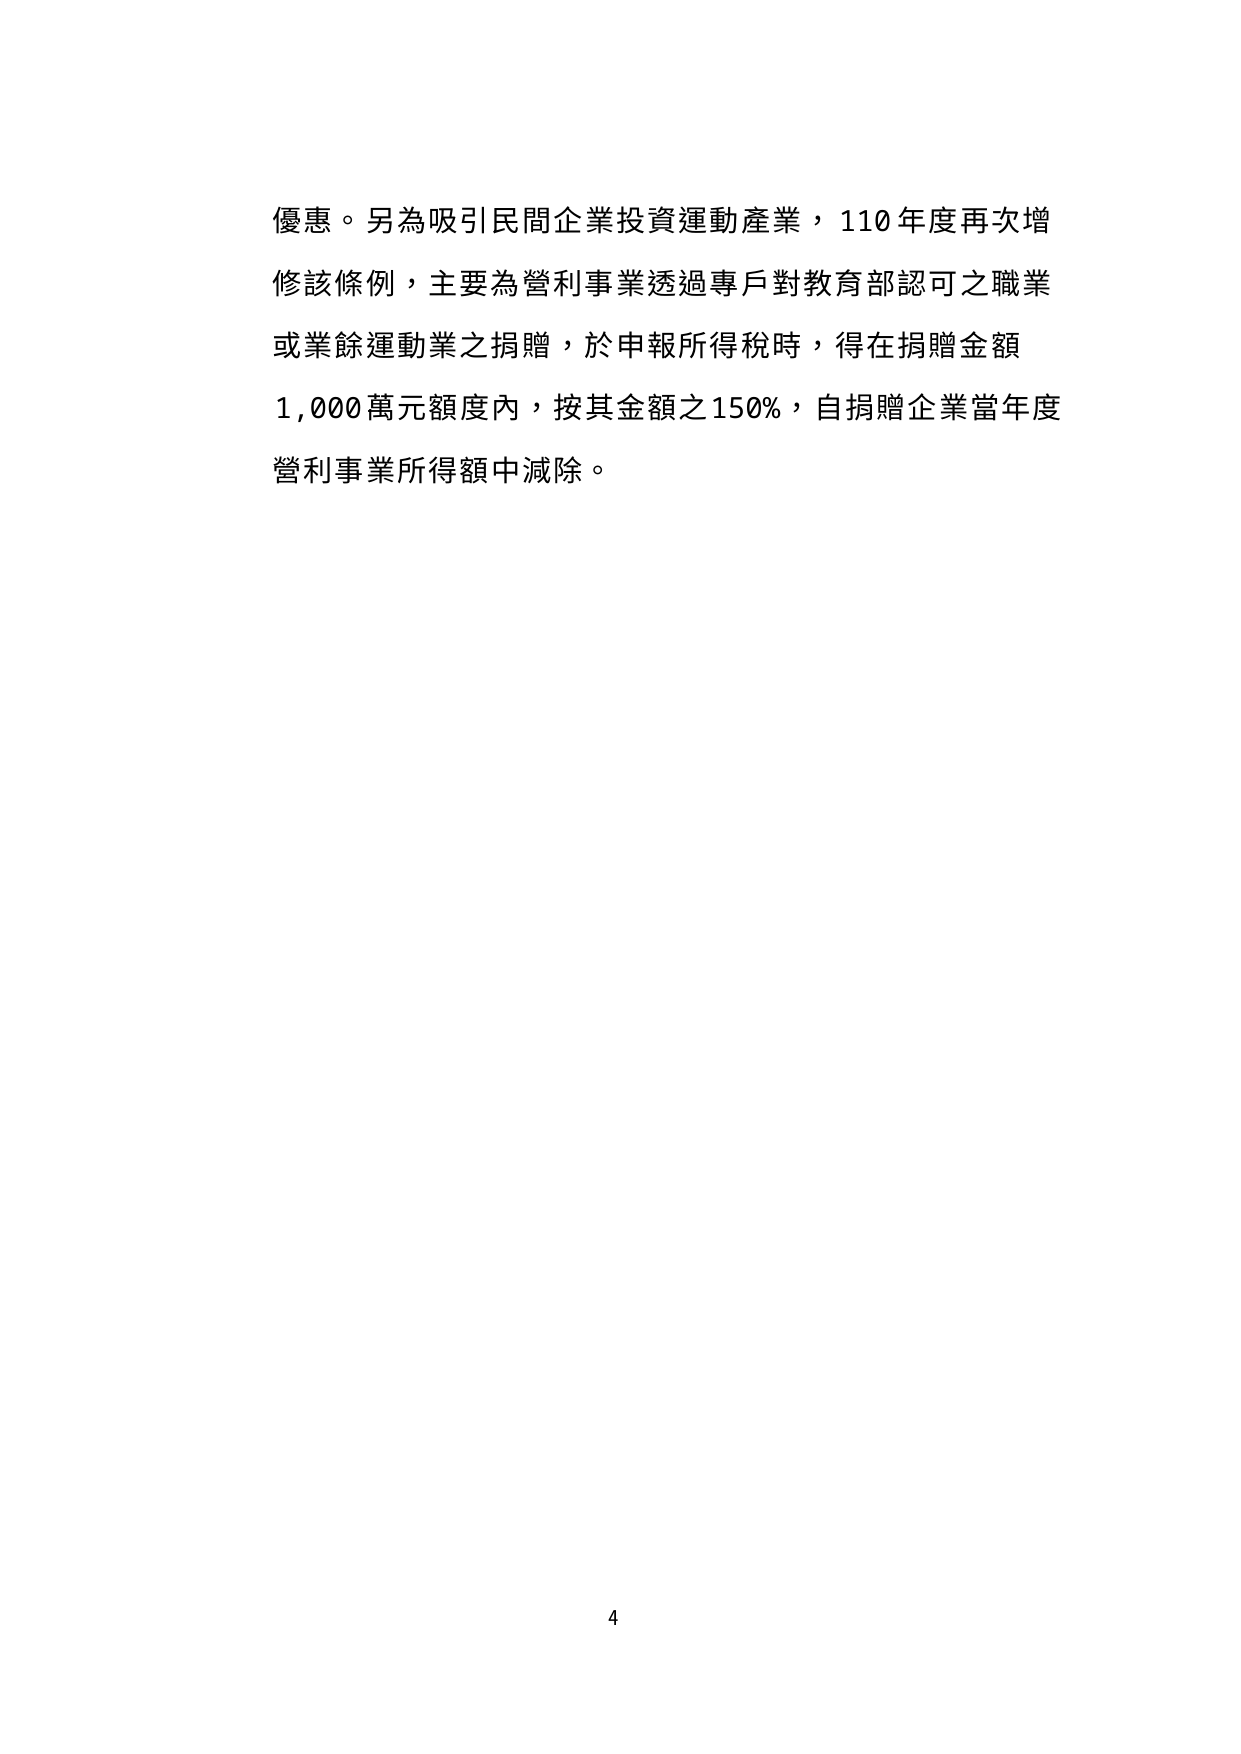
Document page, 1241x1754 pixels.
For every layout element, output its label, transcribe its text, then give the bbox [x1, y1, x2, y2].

text 優惠。另為吸引民間企業投資運動產業，110年度再次增修該條例，主要為營利事業透過專戶對教育部認可之職業或業餘運動業之捐贈，於申報所得稅時，得在捐贈金額1,000萬元額度內，按其金額之150%，自捐贈企業當年度營利事業所得額中減除。 [266, 177, 1063, 490]
